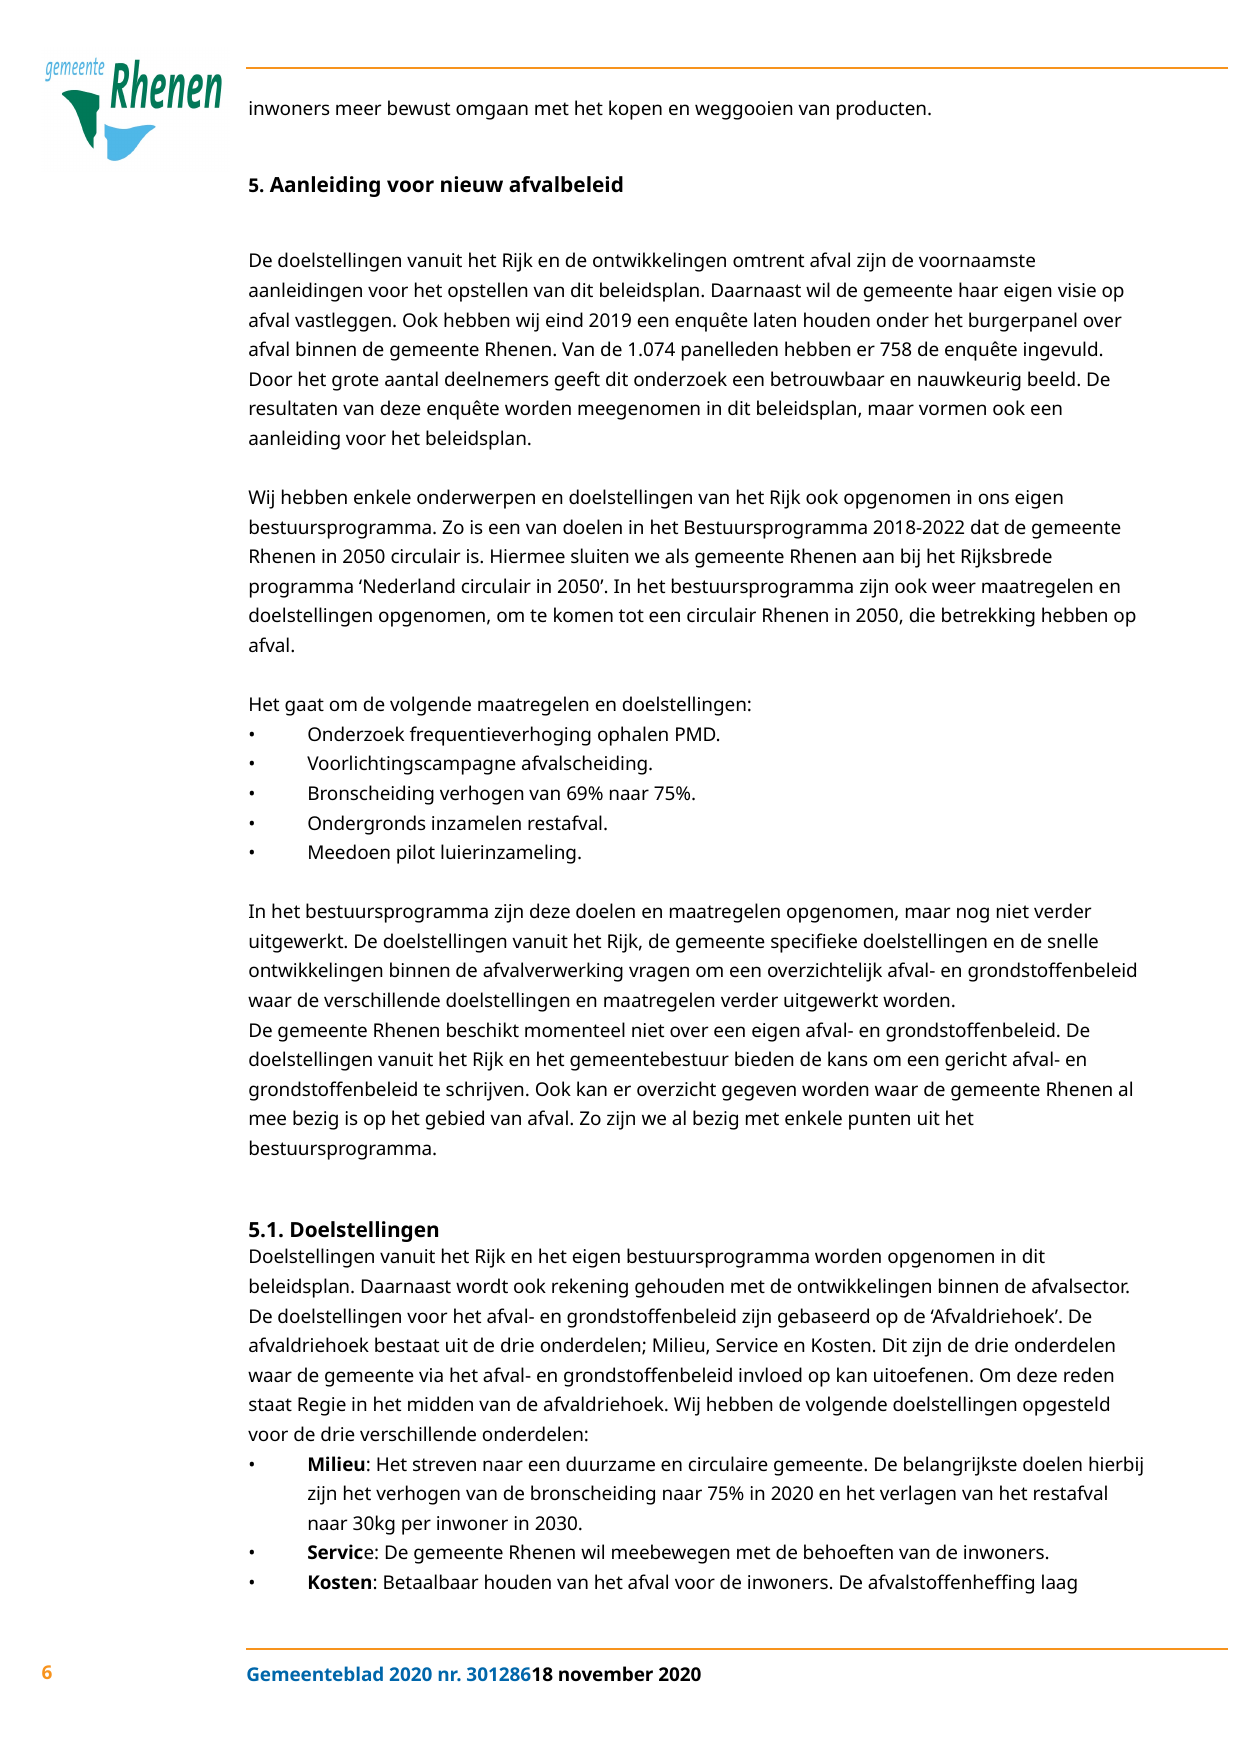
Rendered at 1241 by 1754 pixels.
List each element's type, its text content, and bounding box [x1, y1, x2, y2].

list Meedoen pilot luierinzameling. [248, 839, 1152, 865]
text Wij hebben enkele onderwerpen en doelstellingen van het Rijk ook opgenomen in ons eigen bestuursprogramma. Zo is een van doelen in het Bestuursprogramma 2018-2022 dat de gemeente Rhenen in 2050 circulair is. Hiermee sluiten we als gemeente Rhenen aan bij het Rijksbrede programma ‘Nederland circulair in 2050’. In het bestuursprogramma zijn ook weer maatregelen en doelstellingen opgenomen, om te komen tot een circulair Rhenen in 2050, die betrekking hebben op afval. [248, 484, 1152, 658]
list Service: De gemeente Rhenen wil meebewegen met de behoeften van de inwoners. [248, 1539, 1152, 1565]
list Bronscheiding verhogen van 69% naar 75%. [248, 780, 1152, 806]
text 5.1. Doelstellingen [248, 1215, 1152, 1244]
list Voorlichtingscampagne afvalscheiding. [248, 751, 1152, 776]
text inwoners meer bewust omgaan met het kopen en weggooien van producten. [248, 95, 1152, 121]
text De doelstellingen voor het afval- en grondstoffenbeleid zijn gebaseerd op de ‘Afvaldriehoek’. De afvaldriehoek bestaat uit de drie onderdelen; Milieu, Service en Kosten. Dit zijn de drie onderdelen waar de gemeente via het afval- en grondstoffenbeleid invloed op kan uitoefenen. Om deze reden staat Regie in het midden van de afvaldriehoek. Wij hebben de volgende doelstellingen opgesteld voor de drie verschillende onderdelen: [248, 1303, 1152, 1447]
text De gemeente Rhenen beschikt momenteel niet over een eigen afval- en grondstoffenbeleid. De doelstellingen vanuit het Rijk en het gemeentebestuur bieden de kans om een gericht afval- en grondstoffenbeleid te schrijven. Ook kan er overzicht gegeven worden waar de gemeente Rhenen al mee bezig is op het gebied van afval. Zo zijn we al bezig met enkele punten uit het bestuursprogramma. [248, 1017, 1152, 1161]
list Kosten: Betaalbaar houden van het afval voor de inwoners. De afvalstoffenheffing laag [248, 1569, 1152, 1595]
list Ondergronds inzamelen restafval. [248, 810, 1152, 836]
picture [41, 47, 231, 172]
list Onderzoek frequentieverhoging ophalen PMD. [248, 721, 1152, 747]
text Het gaat om de volgende maatregelen en doelstellingen: [248, 691, 1152, 717]
text De doelstellingen vanuit het Rijk en de ontwikkelingen omtrent afval zijn de voornaamste aanleidingen voor het opstellen van dit beleidsplan. Daarnaast wil de gemeente haar eigen visie op afval vastleggen. Ook hebben wij eind 2019 een enquête laten houden onder het burgerpanel over afval binnen de gemeente Rhenen. Van de 1.074 panelleden hebben er 758 de enquête ingevuld. Door het grote aantal deelnemers geeft dit onderzoek een betrouwbaar en nauwkeurig beeld. De resultaten van deze enquête worden meegenomen in dit beleidsplan, maar vormen ook een aanleiding voor het beleidsplan. [248, 248, 1152, 451]
text 5. Aanleiding voor nieuw afvalbeleid [248, 170, 1152, 198]
text Doelstellingen vanuit het Rijk en het eigen bestuursprogramma worden opgenomen in dit beleidsplan. Daarnaast wordt ook rekening gehouden met de ontwikkelingen binnen de afvalsector. [248, 1244, 1152, 1299]
text In het bestuursprogramma zijn deze doelen en maatregelen opgenomen, maar nog niet verder uitgewerkt. De doelstellingen vanuit het Rijk, de gemeente specifieke doelstellingen en de snelle ontwikkelingen binnen de afvalverwerking vragen om een overzichtelijk afval- en grondstoffenbeleid waar de verschillende doelstellingen en maatregelen verder uitgewerkt worden. [248, 898, 1152, 1013]
list Milieu: Het streven naar een duurzame en circulaire gemeente. De belangrijkste doelen hierbij zijn het verhogen van de bronscheiding naar 75% in 2020 en het verlagen van het restafval naar 30kg per inwoner in 2030. [248, 1451, 1152, 1536]
